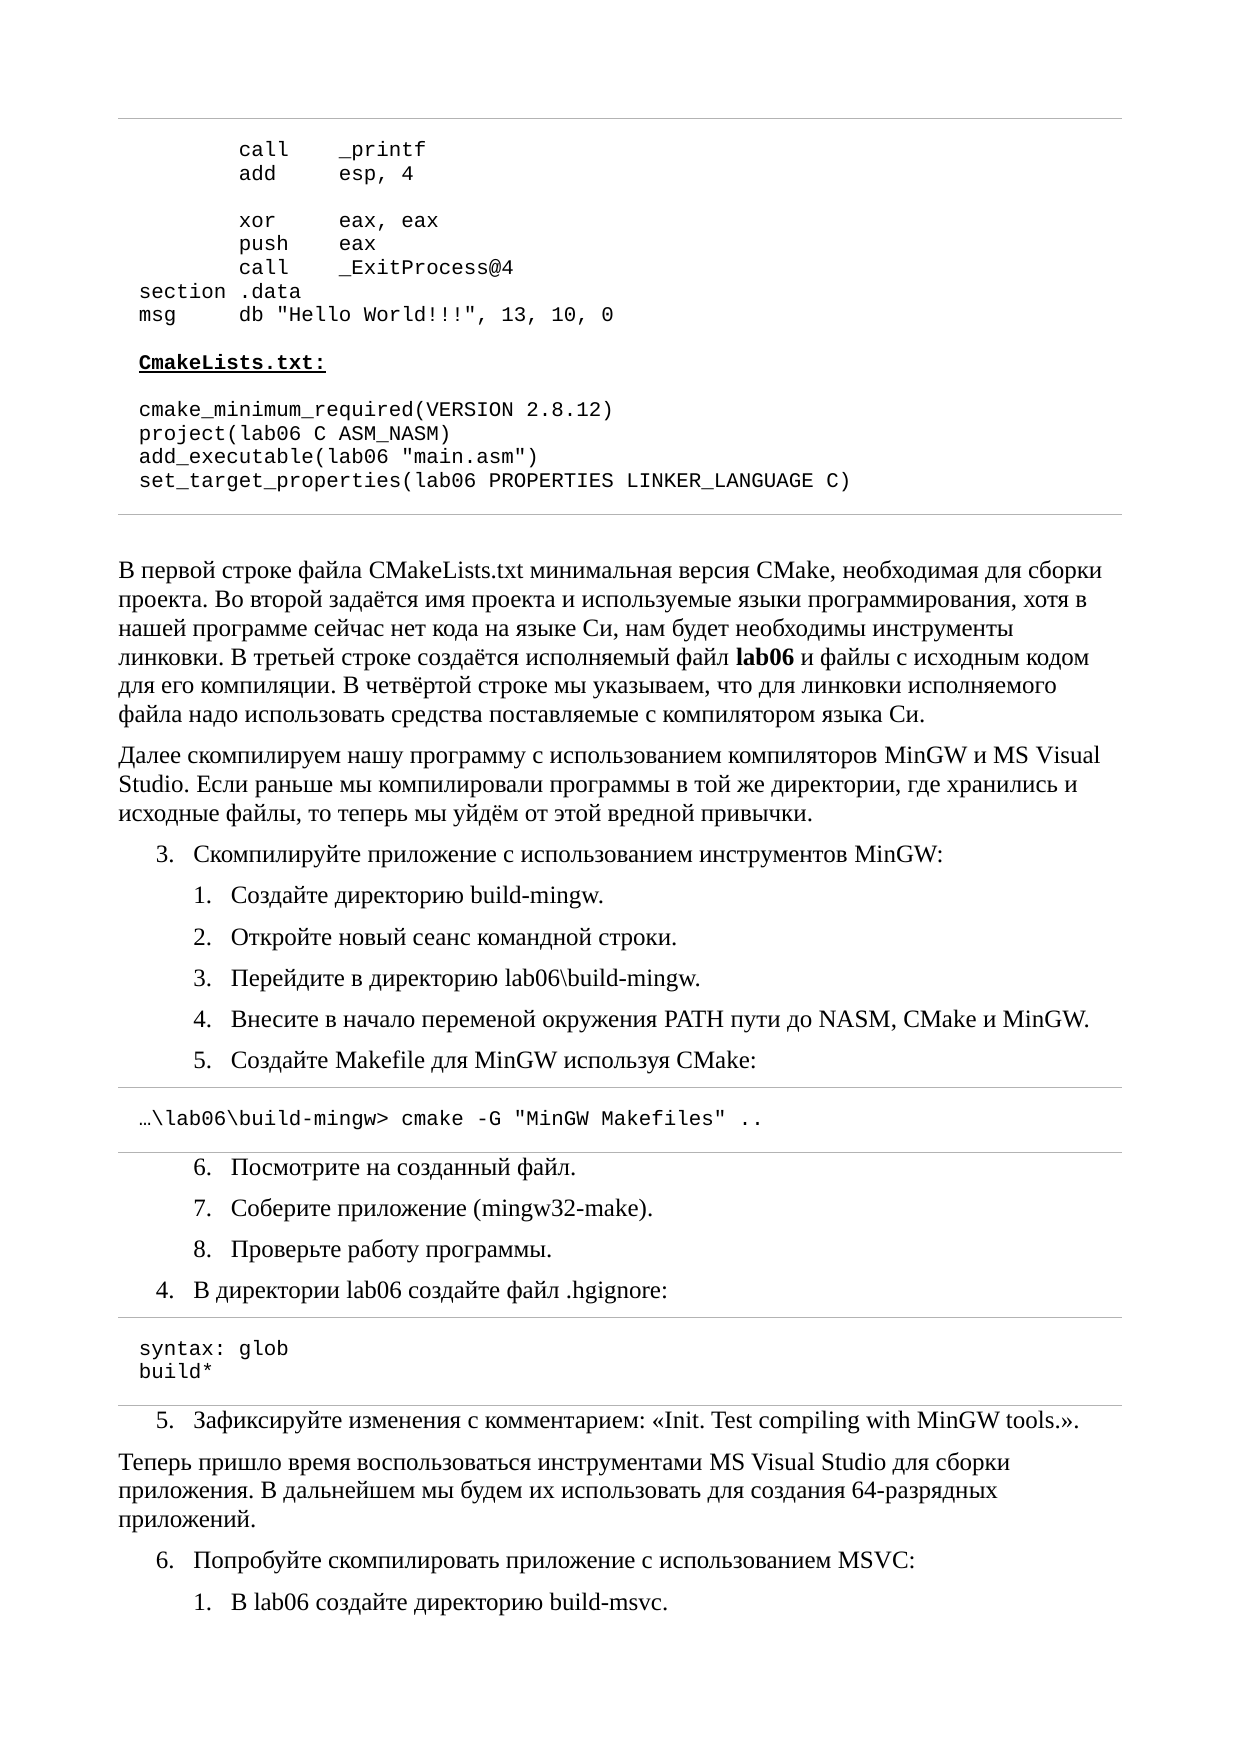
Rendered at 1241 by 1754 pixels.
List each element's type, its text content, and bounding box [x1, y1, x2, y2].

text add esp, 4 [118, 142, 1122, 186]
list Внесите в начало переменой окружения PATH пути до NASM, CMake и MinGW. [193, 1004, 1122, 1033]
text call _ExitProcess@4 [118, 236, 1122, 260]
list Перейдите в директорию lab06\build-mingw. [193, 963, 1122, 992]
text В первой строке файла CMakeLists.txt минимальная версия CMake, необходимая для cборки проекта. Во второй задаётся имя проекта и используемые языки программирования, хотя в нашей программе сейчас нет кода на языке Си, нам будет необходимы инструменты линковки. В третьей строке создаётся исполняемый файл lab06 и файлы с исходным кодом для его компиляции. В четвёртой строке мы указываем, что для линковки исполняемого файла надо использовать средства поставляемые с компилятором языка Си. [118, 556, 1122, 728]
text project(lab06 C ASM_NASM) [118, 402, 1122, 426]
text Далее скомпилируем нашу программу с использованием компиляторов MinGW и MS Visual Studio. Если раньше мы компилировали программы в той же директории, где хранились и исходные файлы, то теперь мы уйдём от этой вредной привычки. [118, 741, 1122, 827]
list Зафиксируйте изменения с комментарием: «Init. Test compiling with MinGW tools.». [156, 1406, 1122, 1434]
text …\lab06\build-mingw> cmake -G "MinGW Makefiles" .. [118, 1088, 1122, 1152]
text Теперь пришло время воспользоваться инструментами MS Visual Studio для сборки приложения. В дальнейшем мы будем их использовать для создания 64-разрядных приложений. [118, 1447, 1122, 1533]
list Скомпилируйте приложение с использованием инструментов MinGW: [156, 839, 1122, 868]
list Откройте новый сеанс командной строки. [193, 922, 1122, 951]
list Создайте Makefile для MinGW используя CMake: [193, 1046, 1122, 1074]
text cmake_minimum_required(VERSION 2.8.12) [118, 378, 1122, 402]
text push eax [118, 213, 1122, 236]
list Проверьте работу программы. [193, 1234, 1122, 1263]
text xor eax, eax [118, 189, 1122, 213]
text call _printf [118, 119, 1122, 142]
list Посмотрите на созданный файл. [193, 1153, 1122, 1181]
text build* [118, 1341, 1122, 1405]
text syntax: glob [118, 1318, 1122, 1341]
list Соберите приложение (mingw32-make). [193, 1193, 1122, 1222]
text add_executable(lab06 "main.asm") [118, 426, 1122, 449]
list В директории lab06 создайте файл .hgignore: [156, 1276, 1122, 1304]
text msg db "Hello World!!!", 13, 10, 0 [118, 284, 1122, 328]
text CmakeLists.txt: [118, 331, 1122, 375]
text section .data [118, 260, 1122, 284]
list Попробуйте скомпилировать приложение с использованием MSVC: [156, 1546, 1122, 1574]
text set_target_properties(lab06 PROPERTIES LINKER_LANGUAGE C) [118, 449, 1122, 514]
list В lab06 создайте директорию build-msvc. [193, 1587, 1122, 1616]
list Создайте директорию build-mingw. [193, 881, 1122, 909]
